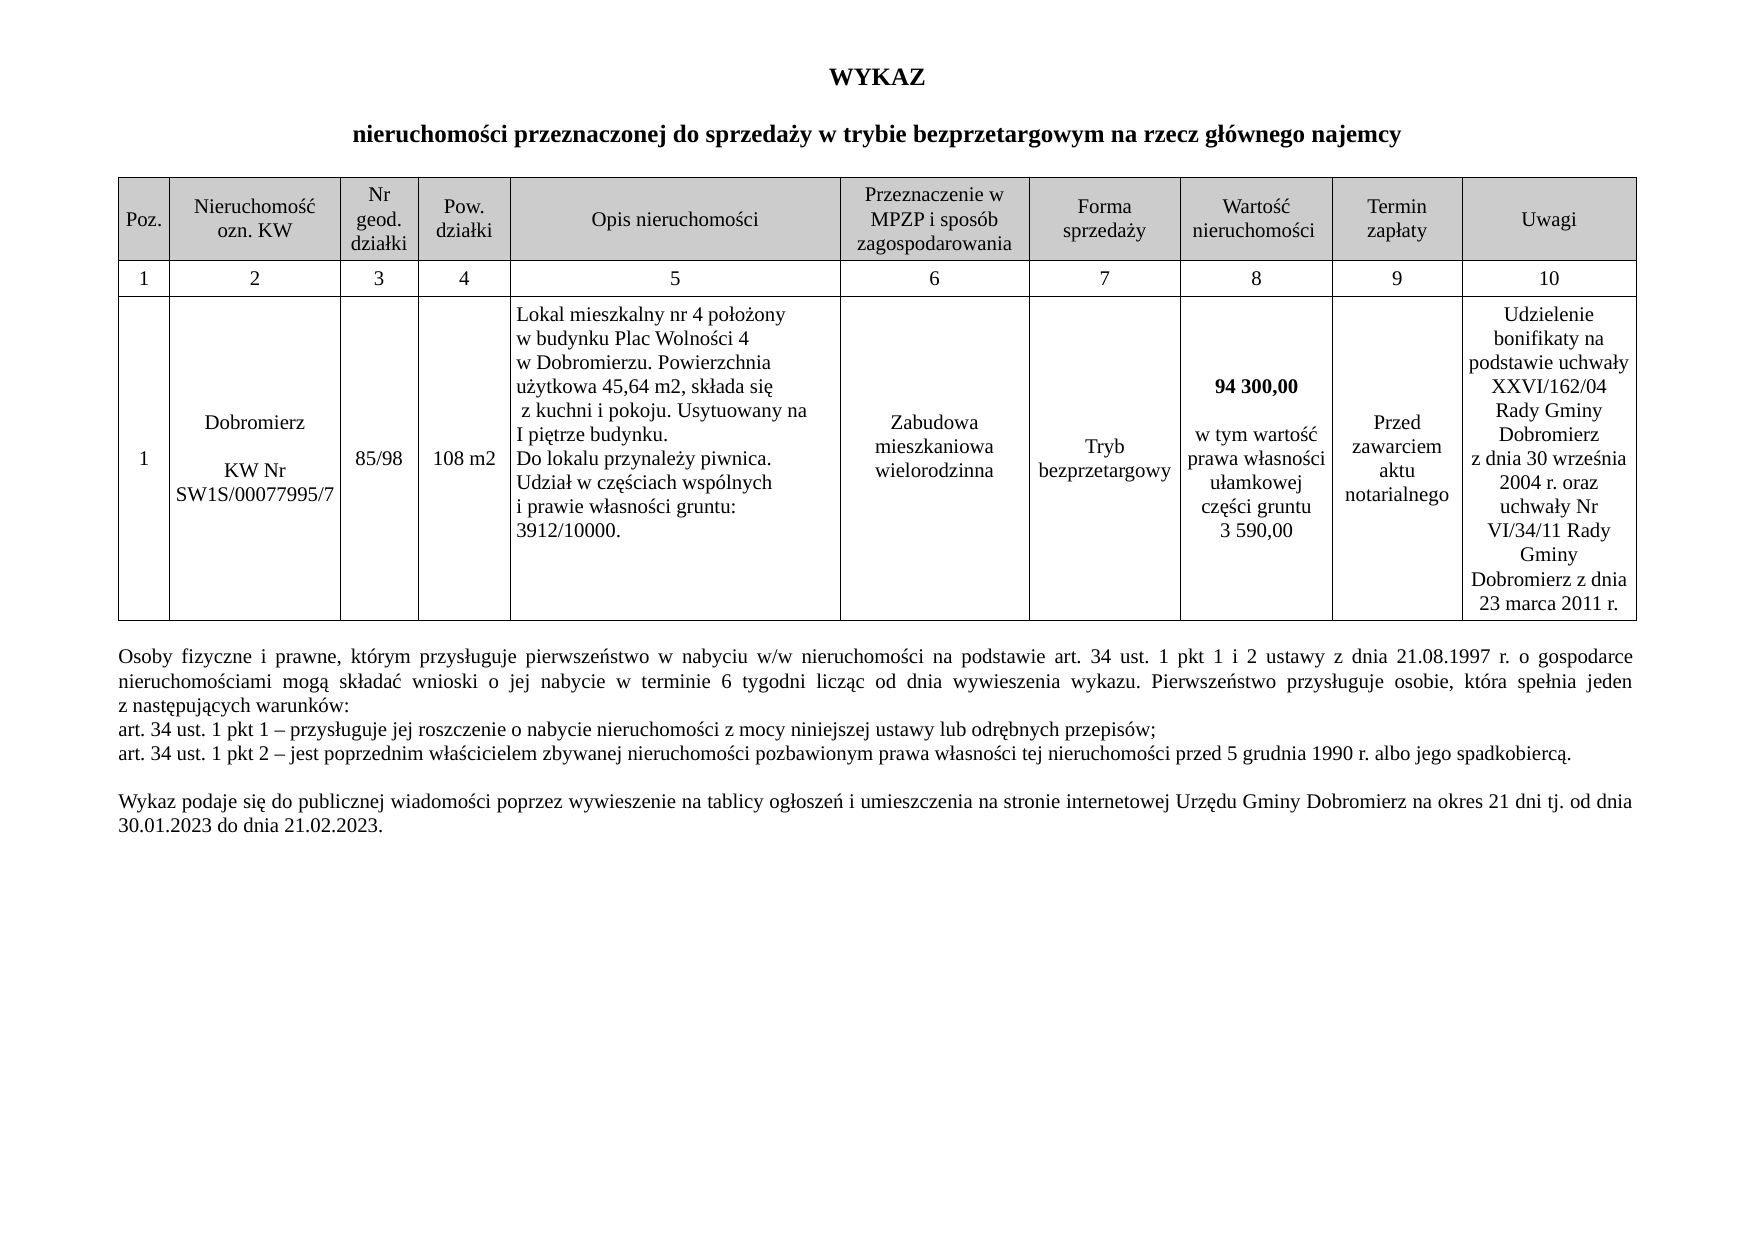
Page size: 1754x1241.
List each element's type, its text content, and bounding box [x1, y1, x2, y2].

table_cell 108 m2 [419, 297, 510, 620]
table_header Opis nieruchomości [511, 178, 840, 260]
table_header Przeznaczenie w MPZP i sposób zagospodarowania [841, 178, 1029, 260]
table_cell Zabudowa mieszkaniowa wielorodzinna [841, 297, 1029, 620]
table_cell 7 [1030, 261, 1180, 296]
table_cell 6 [841, 261, 1029, 296]
table_cell Lokal mieszkalny nr 4 położony w budynku Plac Wolności 4 w Dobromierzu. Powierzchnia użytkowa 45,64 m2, składa się z kuchni i pokoju. Usytuowany na I piętrze budynku. Do lokalu przynależy piwnica. Udział w częściach wspólnych i prawie własności gruntu: 3912/10000. [511, 297, 840, 620]
table_cell 5 [511, 261, 840, 296]
table_header Uwagi [1463, 178, 1636, 260]
text art. 34 ust. 1 pkt 1 – przysługuje jej roszczenie o nabycie nieruchomości z mocy niniejszej ustawy lub odrębnych przepisów; [118, 717, 1636, 741]
table_cell Przed zawarciem aktu notarialnego [1333, 297, 1462, 620]
table_cell 1 [119, 261, 169, 296]
table_cell 2 [170, 261, 340, 296]
table_cell 8 [1181, 261, 1332, 296]
table_cell 4 [419, 261, 510, 296]
table_cell 3 [341, 261, 418, 296]
table_cell 10 [1463, 261, 1636, 296]
text nieruchomości przeznaczonej do sprzedaży w trybie bezprzetargowym na rzecz głównego najemcy [118, 119, 1636, 148]
table_header Pow. działki [419, 178, 510, 260]
text WYKAZ [118, 62, 1636, 90]
table_cell Udzielenie bonifikaty na podstawie uchwały XXVI/162/04 Rady Gminy Dobromierz z dnia 30 września 2004 r. oraz uchwały Nr VI/34/11 Rady Gminy Dobromierz z dnia 23 marca 2011 r. [1463, 297, 1636, 620]
table_cell 94 300,00 w tym wartość prawa własności ułamkowej części gruntu 3 590,00 [1181, 297, 1332, 620]
table_header Wartość nieruchomości [1181, 178, 1332, 260]
table_cell Tryb bezprzetargowy [1030, 297, 1180, 620]
table_cell Dobromierz KW Nr SW1S/00077995/7 [170, 297, 340, 620]
table_header Nieruchomość ozn. KW [170, 178, 340, 260]
table_cell 85/98 [341, 297, 418, 620]
table_header Termin zapłaty [1333, 178, 1462, 260]
table_cell 9 [1333, 261, 1462, 296]
table_header Nr geod. działki [341, 178, 418, 260]
text Wykaz podaje się do publicznej wiadomości poprzez wywieszenie na tablicy ogłoszeń i umieszczenia na stronie internetowej Urzędu Gminy Dobromierz na okres 21 dni tj. od dnia 30.01.2023 do dnia 21.02.2023. [118, 789, 1636, 837]
table_cell 1 [119, 297, 169, 620]
table_header Forma sprzedaży [1030, 178, 1180, 260]
text Osoby fizyczne i prawne, którym przysługuje pierwszeństwo w nabyciu w/w nieruchomości na podstawie art. 34 ust. 1 pkt 1 i 2 ustawy z dnia 21.08.1997 r. o gospodarce nieruchomościami mogą składać wnioski o jej nabycie w terminie 6 tygodni licząc od dnia wywieszenia wykazu. Pierwszeństwo przysługuje osobie, która spełnia jeden z następujących warunków: [118, 644, 1636, 717]
table_header Poz. [119, 178, 169, 260]
text art. 34 ust. 1 pkt 2 – jest poprzednim właścicielem zbywanej nieruchomości pozbawionym prawa własności tej nieruchomości przed 5 grudnia 1990 r. albo jego spadkobiercą. [118, 741, 1636, 765]
